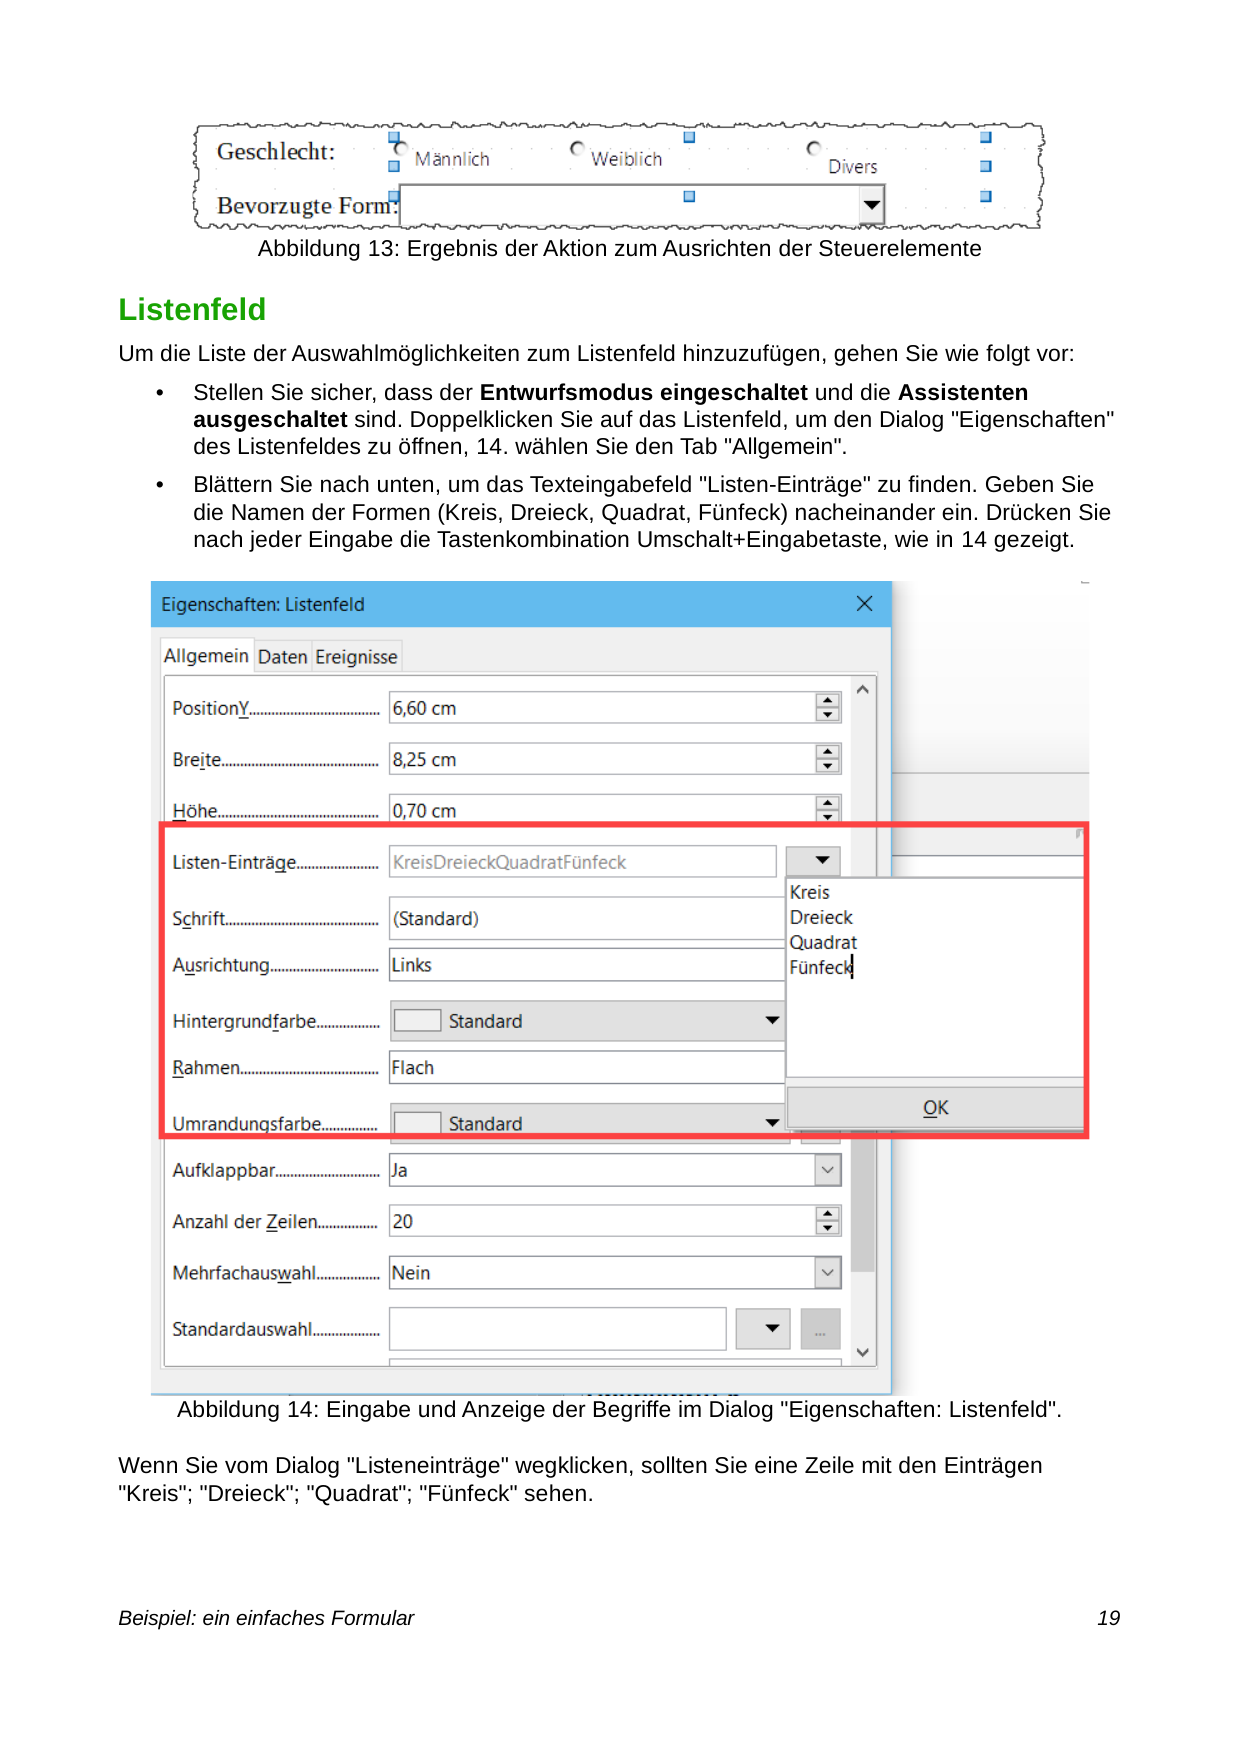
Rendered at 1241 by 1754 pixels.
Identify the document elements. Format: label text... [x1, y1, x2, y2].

text Um die Liste der Auswahlmöglichkeiten zum Listenfeld hinzuzufügen, gehen Sie wie folgt vor: [118, 339, 1122, 366]
text Abbildung 14: Eingabe und Anzeige der Begriffe im Dialog "Eigenschaften: Listenfeld". [151, 1396, 1089, 1422]
list Stellen Sie sicher, dass der Entwurfsmodus eingeschaltet und die Assistenten ausgeschaltet sind. Doppelklicken Sie auf das Listenfeld, um den Dialog "Eigenschaften" des Listenfeldes zu öffnen, Abbildung 14. wählen Sie den Tab "Allgemein". [156, 378, 1122, 459]
text Abbildung 13: Ergebnis der Aktion zum Ausrichten der Steuerelemente [193, 235, 1048, 262]
subtitle Listenfeld [118, 118, 1122, 327]
text Wenn Sie vom Dialog "Listeneinträge" wegklicken, sollten Sie eine Zeile mit den Einträgen "Kreis"; "Dreieck"; "Quadrat"; "Fünfeck" sehen. [118, 564, 1122, 1506]
list Blättern Sie nach unten, um das Texteingabefeld "Listen-Einträge" zu finden. Geben Sie die Namen der Formen (Kreis, Dreieck, Quadrat, Fünfeck) nacheinander ein. Drücken Sie nach jeder Eingabe die Tastenkombination Umschalt+Eingabetaste, wie in Abbildung 14 gezeigt. [156, 471, 1122, 552]
picture [150, 581, 1090, 1396]
picture [192, 118, 1048, 235]
